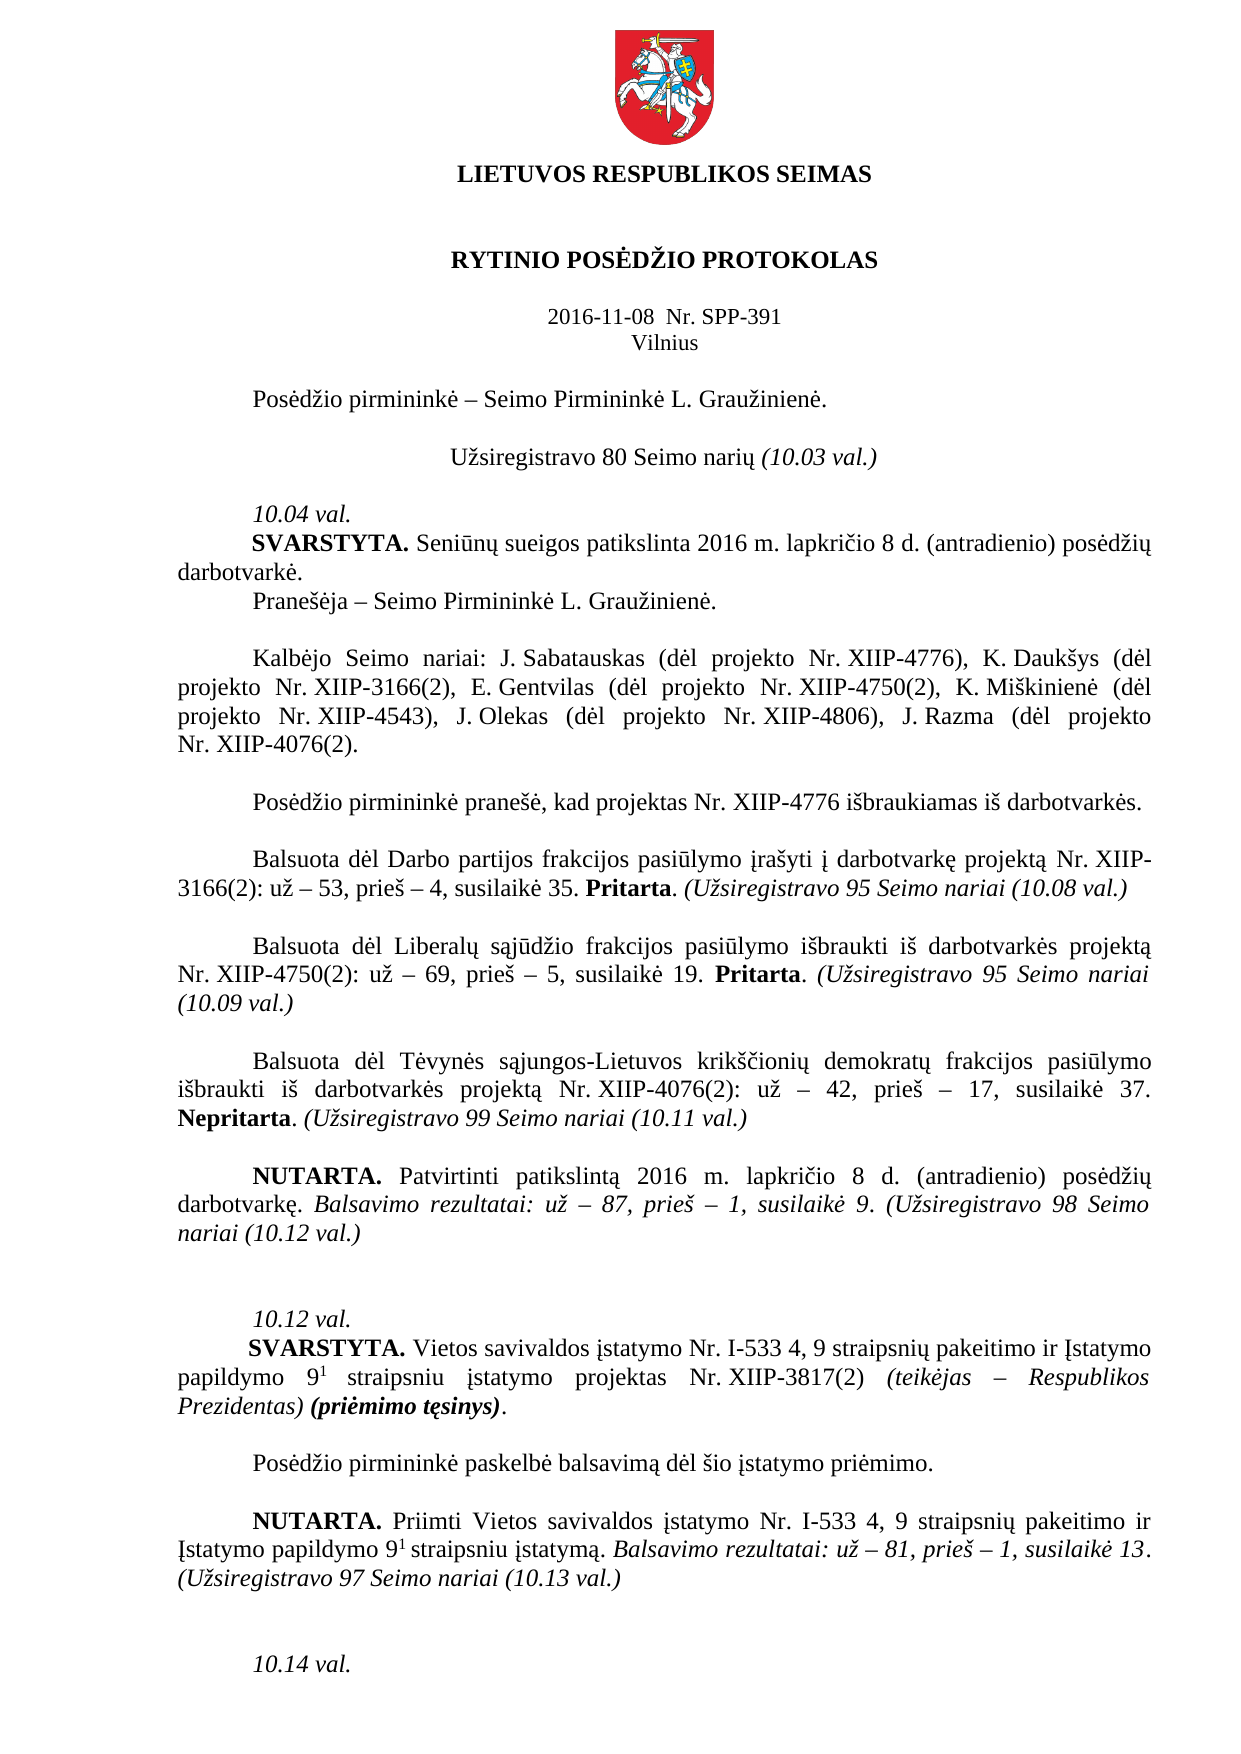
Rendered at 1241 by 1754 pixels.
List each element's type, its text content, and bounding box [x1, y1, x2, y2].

text SVARSTYTA. Vietos savivaldos įstatymo Nr. I-533 4, 9 straipsnių pakeitimo ir Įstatymo papildymo 91 straipsniu įstatymo projektas Nr. XIIP-3817(2) (teikėjas – Respublikos Prezidentas) (priėmimo tęsinys). [177, 1333, 1152, 1419]
text RYTINIO POSĖDŽIO PROTOKOLAS [177, 246, 1152, 274]
text 2016-11-08 Nr. SPP-391 [177, 303, 1152, 329]
text Posėdžio pirmininkė paskelbė balsavimą dėl šio įstatymo priėmimo. [177, 1448, 1152, 1477]
text 10.12 val. [177, 1304, 1152, 1333]
text SVARSTYTA. Seniūnų sueigos patikslinta 2016 m. lapkričio 8 d. (antradienio) posėdžių darbotvarkė. [177, 528, 1152, 586]
text Kalbėjo Seimo nariai: J. Sabatauskas (dėl projekto Nr. XIIP-4776), K. Daukšys (dėl projekto Nr. XIIP-3166(2), E. Gentvilas (dėl projekto Nr. XIIP-4750(2), K. Miškinienė (dėl projekto Nr. XIIP-4543), J. Olekas (dėl projekto Nr. XIIP-4806), J. Razma (dėl projekto Nr. XIIP-4076(2). [177, 643, 1152, 758]
text Vilnius [177, 329, 1152, 356]
text Pranešėja – Seimo Pirmininkė L. Graužinienė. [177, 586, 1152, 614]
text NUTARTA. Priimti Vietos savivaldos įstatymo Nr. I-533 4, 9 straipsnių pakeitimo ir Įstatymo papildymo 91 straipsniu įstatymą. Balsavimo rezultatai: už – 81, prieš – 1, susilaikė 13. (Užsiregistravo 97 Seimo nariai (10.13 val.) [177, 1506, 1152, 1592]
text Posėdžio pirmininkė pranešė, kad projektas Nr. XIIP-4776 išbraukiamas iš darbotvarkės. [177, 787, 1152, 816]
text NUTARTA. Patvirtinti patikslintą 2016 m. lapkričio 8 d. (antradienio) posėdžių darbotvarkę. Balsavimo rezultatai: už – 87, prieš – 1, susilaikė 9. (Užsiregistravo 98 Seimo nariai (10.12 val.) [177, 1161, 1152, 1247]
text Lietuvos Respublikos Seimas [177, 159, 1152, 188]
text Užsiregistravo 80 Seimo narių (10.03 val.) [177, 442, 1152, 471]
text Balsuota dėl Darbo partijos frakcijos pasiūlymo įrašyti į darbotvarkę projektą Nr. XIIP-3166(2): už – 53, prieš – 4, susilaikė 35. Pritarta. (Užsiregistravo 95 Seimo nariai (10.08 val.) [177, 844, 1152, 902]
text 10.04 val. [177, 499, 1152, 528]
text Balsuota dėl Tėvynės sąjungos-Lietuvos krikščionių demokratų frakcijos pasiūlymo išbraukti iš darbotvarkės projektą Nr. XIIP-4076(2): už – 42, prieš – 17, susilaikė 37. Nepritarta. (Užsiregistravo 99 Seimo nariai (10.11 val.) [177, 1046, 1152, 1132]
text 10.14 val. [177, 1649, 1152, 1678]
text Posėdžio pirmininkė – Seimo Pirmininkė L. Graužinienė. [177, 384, 1152, 413]
text Balsuota dėl Liberalų sąjūdžio frakcijos pasiūlymo išbraukti iš darbotvarkės projektą Nr. XIIP-4750(2): už – 69, prieš – 5, susilaikė 19. Pritarta. (Užsiregistravo 95 Seimo nariai (10.09 val.) [177, 931, 1152, 1017]
